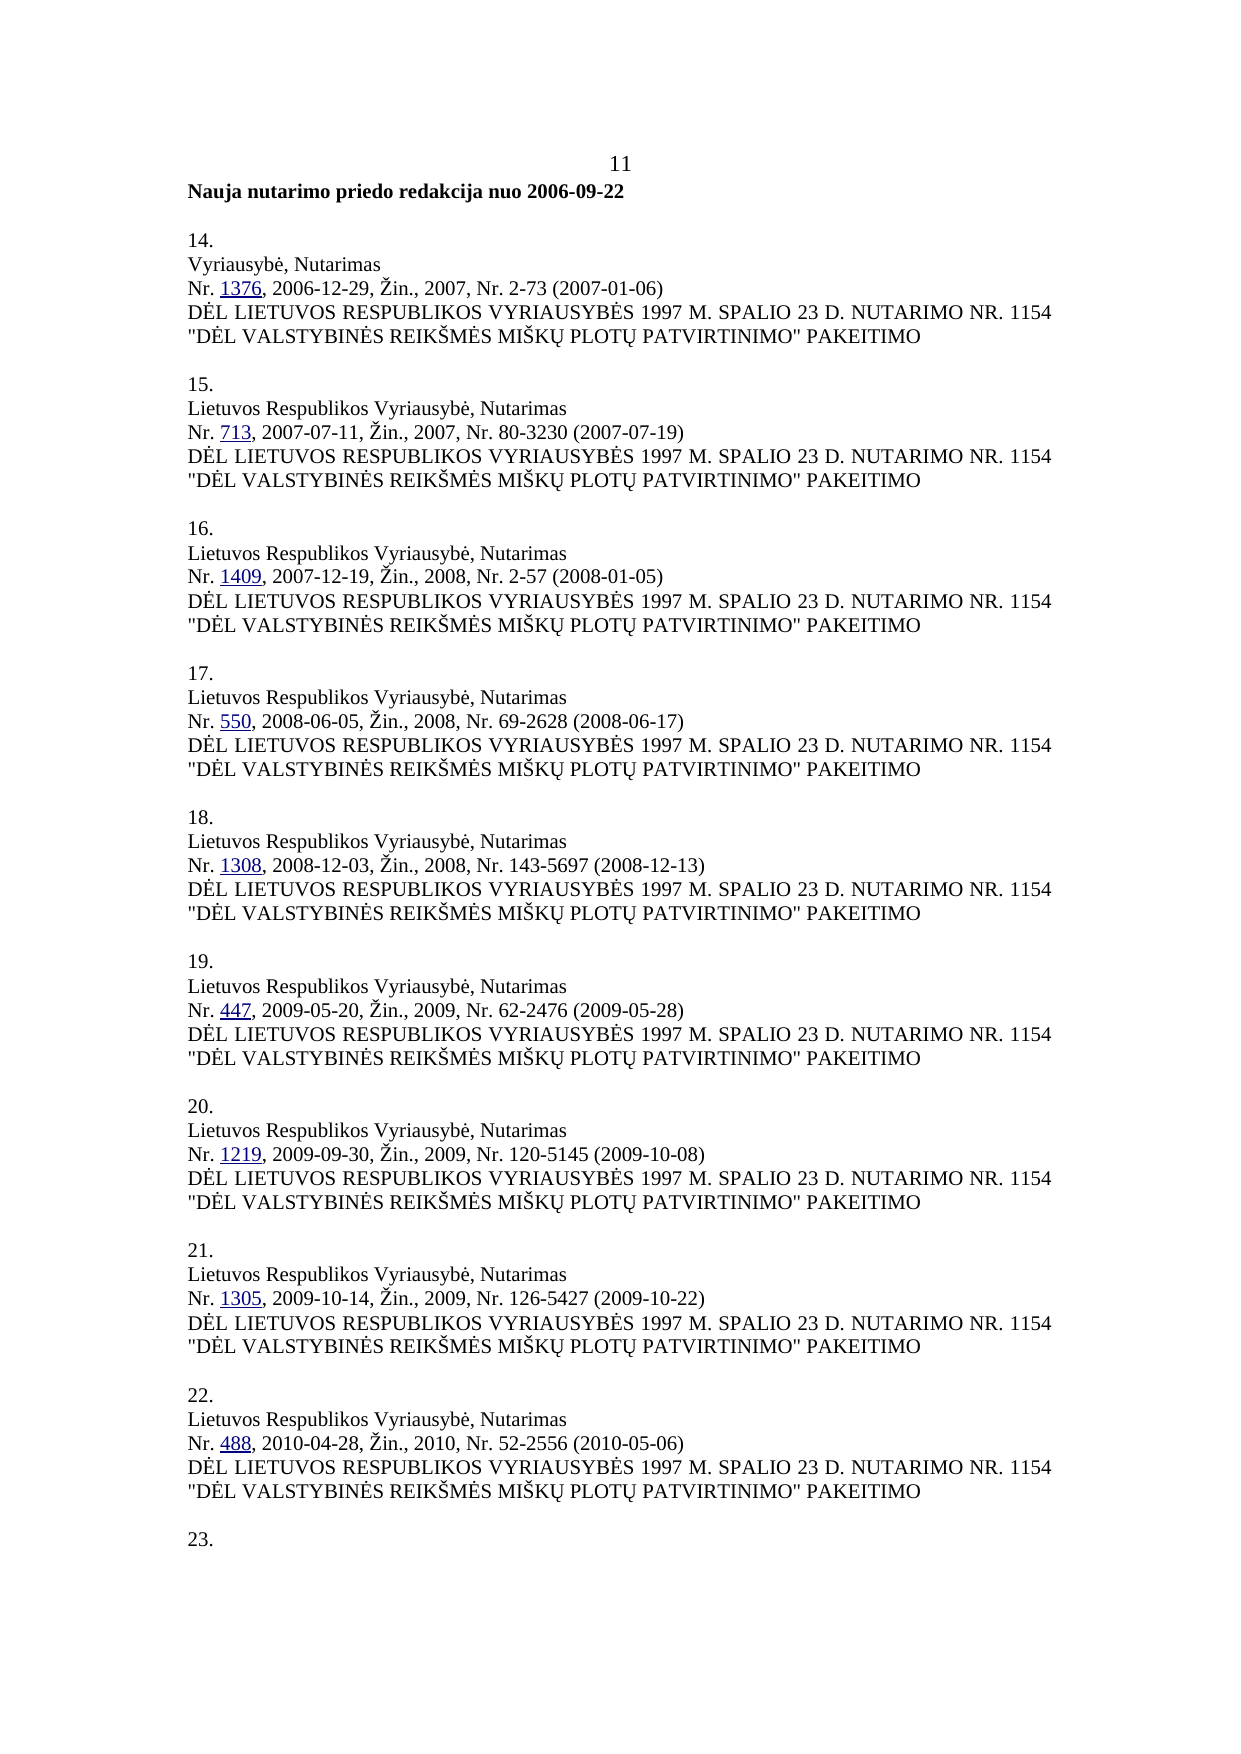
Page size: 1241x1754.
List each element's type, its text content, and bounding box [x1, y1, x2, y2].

text Lietuvos Respublikos Vyriausybė, Nutarimas [187, 973, 1053, 998]
text 17. [187, 661, 1053, 685]
text Nr. 1219, 2009-09-30, Žin., 2009, Nr. 120-5145 (2009-10-08) [187, 1142, 1053, 1166]
text DĖL LIETUVOS RESPUBLIKOS VYRIAUSYBĖS 1997 M. SPALIO 23 D. NUTARIMO NR. 1154 "DĖL VALSTYBINĖS REIKŠMĖS MIŠKŲ PLOTŲ PATVIRTINIMO" PAKEITIMO [187, 588, 1053, 637]
text Nr. 1409, 2007-12-19, Žin., 2008, Nr. 2-57 (2008-01-05) [187, 564, 1053, 588]
text Nr. 1305, 2009-10-14, Žin., 2009, Nr. 126-5427 (2009-10-22) [187, 1286, 1053, 1310]
text 14. [187, 228, 1053, 252]
text DĖL LIETUVOS RESPUBLIKOS VYRIAUSYBĖS 1997 M. SPALIO 23 D. NUTARIMO NR. 1154 "DĖL VALSTYBINĖS REIKŠMĖS MIŠKŲ PLOTŲ PATVIRTINIMO" PAKEITIMO [187, 733, 1053, 781]
text 22. [187, 1383, 1053, 1407]
text Lietuvos Respublikos Vyriausybė, Nutarimas [187, 1407, 1053, 1431]
text 19. [187, 949, 1053, 973]
text Nr. 550, 2008-06-05, Žin., 2008, Nr. 69-2628 (2008-06-17) [187, 709, 1053, 733]
text Nr. 1376, 2006-12-29, Žin., 2007, Nr. 2-73 (2007-01-06) [187, 276, 1053, 300]
text Nauja nutarimo priedo redakcija nuo 2006-09-22 [187, 179, 1053, 203]
text DĖL LIETUVOS RESPUBLIKOS VYRIAUSYBĖS 1997 M. SPALIO 23 D. NUTARIMO NR. 1154 "DĖL VALSTYBINĖS REIKŠMĖS MIŠKŲ PLOTŲ PATVIRTINIMO" PAKEITIMO [187, 1022, 1053, 1070]
text 20. [187, 1094, 1053, 1118]
text Nr. 1308, 2008-12-03, Žin., 2008, Nr. 143-5697 (2008-12-13) [187, 853, 1053, 877]
text DĖL LIETUVOS RESPUBLIKOS VYRIAUSYBĖS 1997 M. SPALIO 23 D. NUTARIMO NR. 1154 "DĖL VALSTYBINĖS REIKŠMĖS MIŠKŲ PLOTŲ PATVIRTINIMO" PAKEITIMO [187, 1166, 1053, 1214]
text DĖL LIETUVOS RESPUBLIKOS VYRIAUSYBĖS 1997 M. SPALIO 23 D. NUTARIMO NR. 1154 "DĖL VALSTYBINĖS REIKŠMĖS MIŠKŲ PLOTŲ PATVIRTINIMO" PAKEITIMO [187, 444, 1053, 492]
text Vyriausybė, Nutarimas [187, 252, 1053, 276]
text Nr. 447, 2009-05-20, Žin., 2009, Nr. 62-2476 (2009-05-28) [187, 998, 1053, 1022]
text Lietuvos Respublikos Vyriausybė, Nutarimas [187, 685, 1053, 709]
text 18. [187, 805, 1053, 829]
text 16. [187, 516, 1053, 540]
text 15. [187, 372, 1053, 396]
text 23. [187, 1527, 1053, 1551]
text DĖL LIETUVOS RESPUBLIKOS VYRIAUSYBĖS 1997 M. SPALIO 23 D. NUTARIMO NR. 1154 "DĖL VALSTYBINĖS REIKŠMĖS MIŠKŲ PLOTŲ PATVIRTINIMO" PAKEITIMO [187, 1310, 1053, 1358]
text Nr. 713, 2007-07-11, Žin., 2007, Nr. 80-3230 (2007-07-19) [187, 420, 1053, 444]
text 21. [187, 1238, 1053, 1262]
text DĖL LIETUVOS RESPUBLIKOS VYRIAUSYBĖS 1997 M. SPALIO 23 D. NUTARIMO NR. 1154 "DĖL VALSTYBINĖS REIKŠMĖS MIŠKŲ PLOTŲ PATVIRTINIMO" PAKEITIMO [187, 1455, 1053, 1503]
text Lietuvos Respublikos Vyriausybė, Nutarimas [187, 829, 1053, 853]
text DĖL LIETUVOS RESPUBLIKOS VYRIAUSYBĖS 1997 M. SPALIO 23 D. NUTARIMO NR. 1154 "DĖL VALSTYBINĖS REIKŠMĖS MIŠKŲ PLOTŲ PATVIRTINIMO" PAKEITIMO [187, 300, 1053, 348]
text Lietuvos Respublikos Vyriausybė, Nutarimas [187, 1262, 1053, 1286]
text Lietuvos Respublikos Vyriausybė, Nutarimas [187, 1118, 1053, 1142]
text Nr. 488, 2010-04-28, Žin., 2010, Nr. 52-2556 (2010-05-06) [187, 1431, 1053, 1455]
text DĖL LIETUVOS RESPUBLIKOS VYRIAUSYBĖS 1997 M. SPALIO 23 D. NUTARIMO NR. 1154 "DĖL VALSTYBINĖS REIKŠMĖS MIŠKŲ PLOTŲ PATVIRTINIMO" PAKEITIMO [187, 877, 1053, 925]
text Lietuvos Respublikos Vyriausybė, Nutarimas [187, 396, 1053, 420]
text Lietuvos Respublikos Vyriausybė, Nutarimas [187, 540, 1053, 564]
